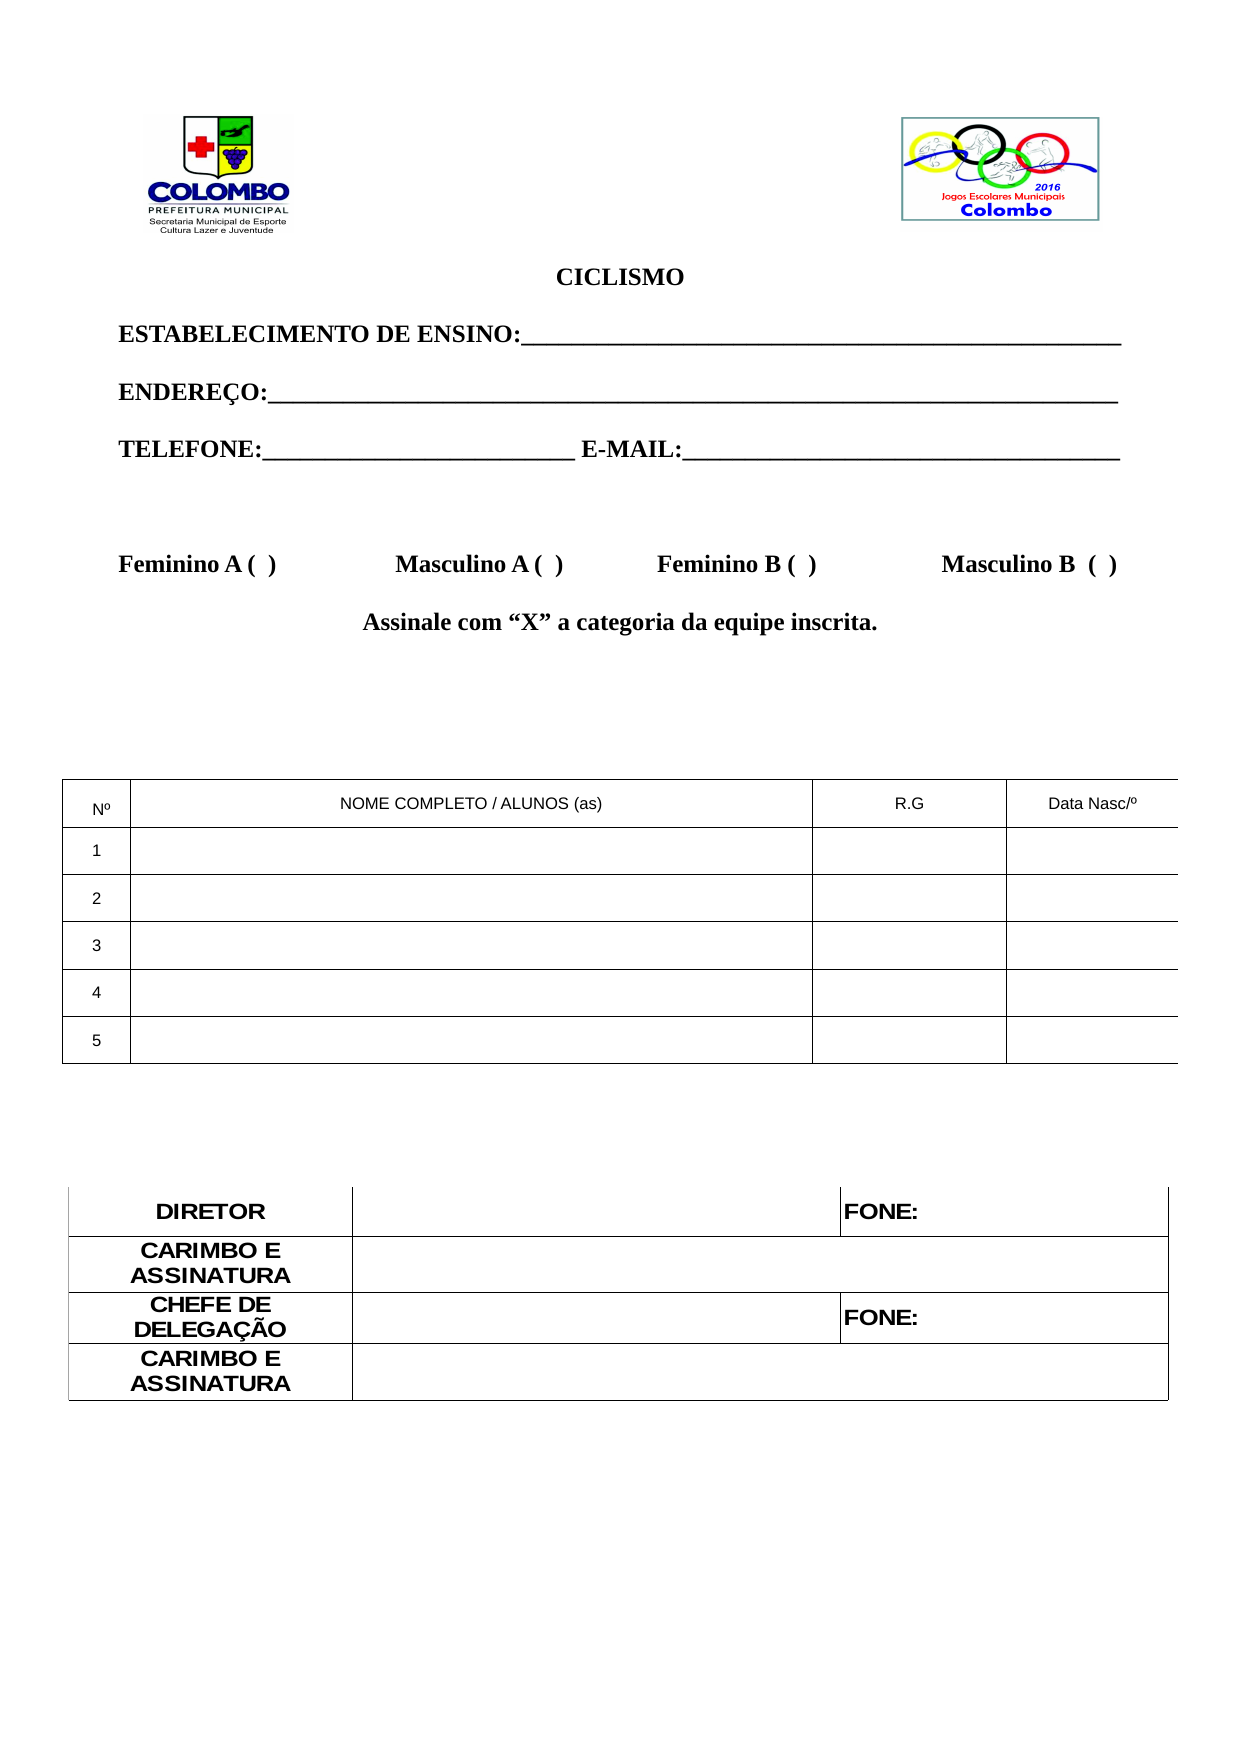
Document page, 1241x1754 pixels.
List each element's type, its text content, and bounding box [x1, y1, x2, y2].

table_cell [131, 828, 812, 874]
table_cell 3 [63, 922, 130, 968]
text TELEFONE:_________________________ E-MAIL:___________________________________ [118, 434, 1122, 463]
table_cell [131, 970, 812, 1016]
table_cell [813, 1017, 1006, 1063]
table_cell [813, 922, 1006, 968]
table_cell [1007, 922, 1178, 968]
text Assinale com “X” a categoria da equipe inscrita. [118, 607, 1122, 636]
table_cell [813, 970, 1006, 1016]
table_cell [131, 922, 812, 968]
table_cell [1007, 828, 1178, 874]
table_cell 4 [63, 970, 130, 1016]
table_cell [813, 828, 1006, 874]
table_cell [1007, 1017, 1178, 1063]
table_cell [1007, 875, 1178, 921]
table_cell [131, 1017, 812, 1063]
text Feminino A ( ) Masculino A ( ) Feminino B ( ) Masculino B ( ) [118, 549, 1122, 578]
table_header Data Nasc/º [1007, 780, 1178, 827]
table_cell 1 [63, 828, 130, 874]
table_header R.G [813, 780, 1006, 827]
table_header NOME COMPLETO / ALUNOS (as) [131, 780, 812, 827]
table_header Nº [63, 780, 130, 827]
table_cell 5 [63, 1017, 130, 1063]
picture [142, 114, 294, 233]
text ESTABELECIMENTO DE ENSINO:________________________________________________ [118, 319, 1122, 348]
text ENDEREÇO:____________________________________________________________________ [118, 377, 1122, 406]
table_cell [1007, 970, 1178, 1016]
text CICLISMO [118, 262, 1122, 291]
table_cell [813, 875, 1006, 921]
picture [899, 117, 1103, 232]
table_cell 2 [63, 875, 130, 921]
table_cell [131, 875, 812, 921]
